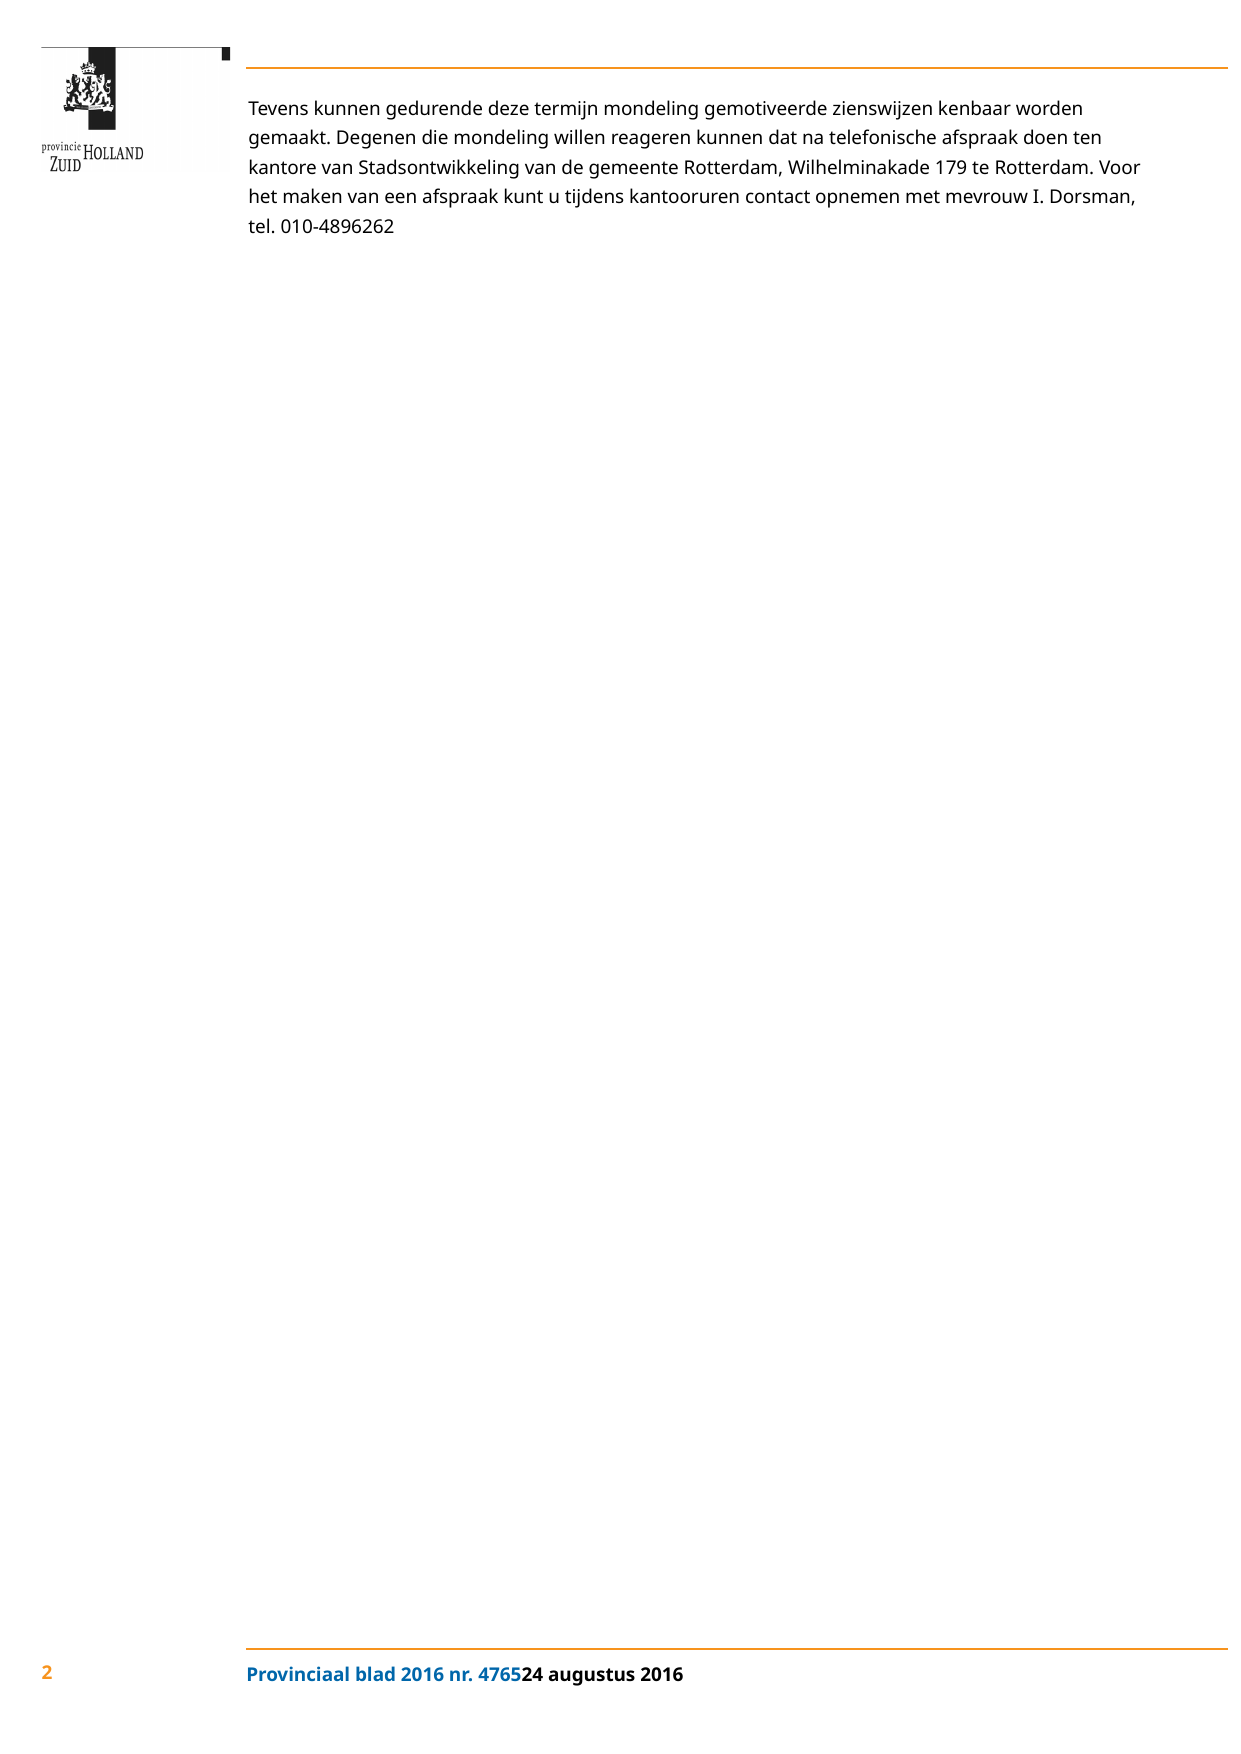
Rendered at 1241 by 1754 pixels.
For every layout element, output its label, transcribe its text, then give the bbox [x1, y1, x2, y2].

text Tevens kunnen gedurende deze termijn mondeling gemotiveerde zienswijzen kenbaar worden gemaakt. Degenen die mondeling willen reageren kunnen dat na telefonische afspraak doen ten kantore van Stadsontwikkeling van de gemeente Rotterdam, Wilhelminakade 179 te Rotterdam. Voor het maken van een afspraak kunt u tijdens kantooruren contact opnemen met mevrouw I. Dorsman, tel. 010-4896262 [248, 95, 1152, 239]
picture [41, 47, 231, 172]
